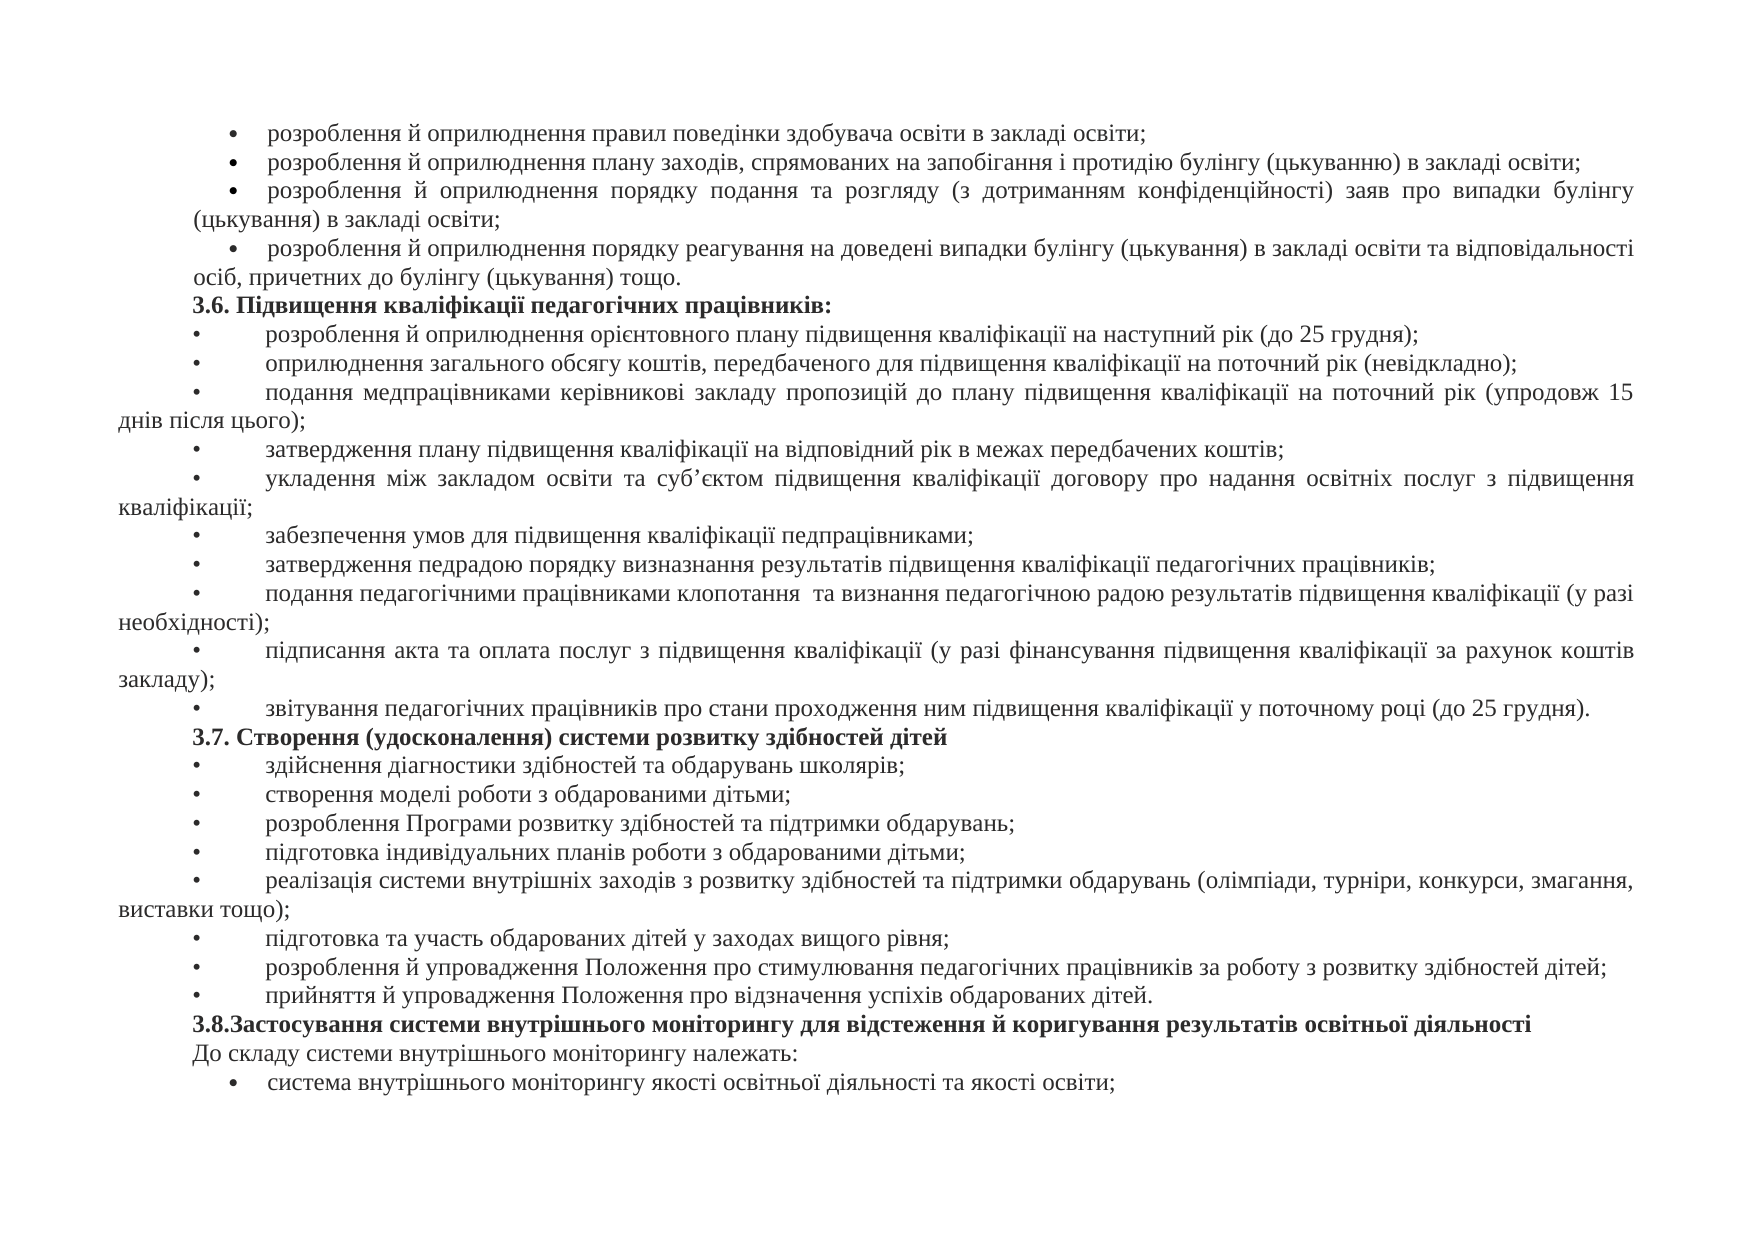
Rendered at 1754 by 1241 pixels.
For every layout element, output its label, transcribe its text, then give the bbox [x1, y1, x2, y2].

text • укладення між закладом освіти та суб’єктом підвищення кваліфікації договору про надання освітніх послуг з підвищення кваліфікації; [118, 463, 1636, 521]
text • реалізація системи внутрішніх заходів з розвитку здібностей та підтримки обдарувань (олімпіади, турніри, конкурси, змагання, виставки тощо); [118, 866, 1636, 923]
text • розроблення й оприлюднення орієнтовного плану підвищення кваліфікації на наступний рік (до 25 грудня); [118, 319, 1636, 348]
text 3.7. Створення (удосконалення) системи розвитку здібностей дітей [118, 722, 1636, 751]
text • розроблення Програми розвитку здібностей та підтримки обдарувань; [118, 808, 1636, 837]
text • підготовка та участь обдарованих дітей у заходах вищого рівня; [118, 923, 1636, 952]
list розроблення й оприлюднення правил поведінки здобувача освіти в закладі освіти; [156, 118, 1636, 147]
text До складу системи внутрішнього моніторингу належать: [118, 1038, 1636, 1067]
list розроблення й оприлюднення порядку реагування на доведені випадки булінгу (цькування) в закладі освіти та відповідальності осіб, причетних до булінгу (цькування) тощо. [156, 233, 1636, 291]
text • здійснення діагностики здібностей та обдарувань школярів; [118, 751, 1636, 779]
text • звітування педагогічних працівників про стани проходження ним підвищення кваліфікації у поточному році (до 25 грудня). [118, 693, 1636, 722]
text • подання педагогічними працівниками клопотання та визнання педагогічною радою результатів підвищення кваліфікації (у разі необхідності); [118, 578, 1636, 636]
text 3.6. Підвищення кваліфікації педагогічних працівників: [118, 291, 1636, 319]
list система внутрішнього моніторингу якості освітньої діяльності та якості освіти; [156, 1067, 1636, 1096]
text • затвердження плану підвищення кваліфікації на відповідний рік в межах передбачених коштів; [118, 434, 1636, 463]
text • створення моделі роботи з обдарованими дітьми; [118, 779, 1636, 808]
text • прийняття й упровадження Положення про відзначення успіхів обдарованих дітей. [118, 981, 1636, 1009]
text • підписання акта та оплата послуг з підвищення кваліфікації (у разі фінансування підвищення кваліфікації за рахунок коштів закладу); [118, 636, 1636, 693]
text • оприлюднення загального обсягу коштів, передбаченого для підвищення кваліфікації на поточний рік (невідкладно); [118, 348, 1636, 377]
text • затвердження педрадою порядку визназнання результатів підвищення кваліфікації педагогічних працівників; [118, 549, 1636, 578]
text • подання медпрацівниками керівникові закладу пропозицій до плану підвищення кваліфікації на поточний рік (упродовж 15 днів після цього); [118, 377, 1636, 434]
text 3.8.Застосування системи внутрішнього моніторингу для відстеження й коригування результатів освітньої діяльності [118, 1009, 1636, 1038]
text • забезпечення умов для підвищення кваліфікації педпрацівниками; [118, 521, 1636, 549]
text • розроблення й упровадження Положення про стимулювання педагогічних працівників за роботу з розвитку здібностей дітей; [118, 952, 1636, 981]
list розроблення й оприлюднення плану заходів, спрямованих на запобігання і протидію булінгу (цькуванню) в закладі освіти; [156, 147, 1636, 176]
list розроблення й оприлюднення порядку подання та розгляду (з дотриманням конфіденційності) заяв про випадки булінгу (цькування) в закладі освіти; [156, 176, 1636, 233]
text • підготовка індивідуальних планів роботи з обдарованими дітьми; [118, 837, 1636, 866]
